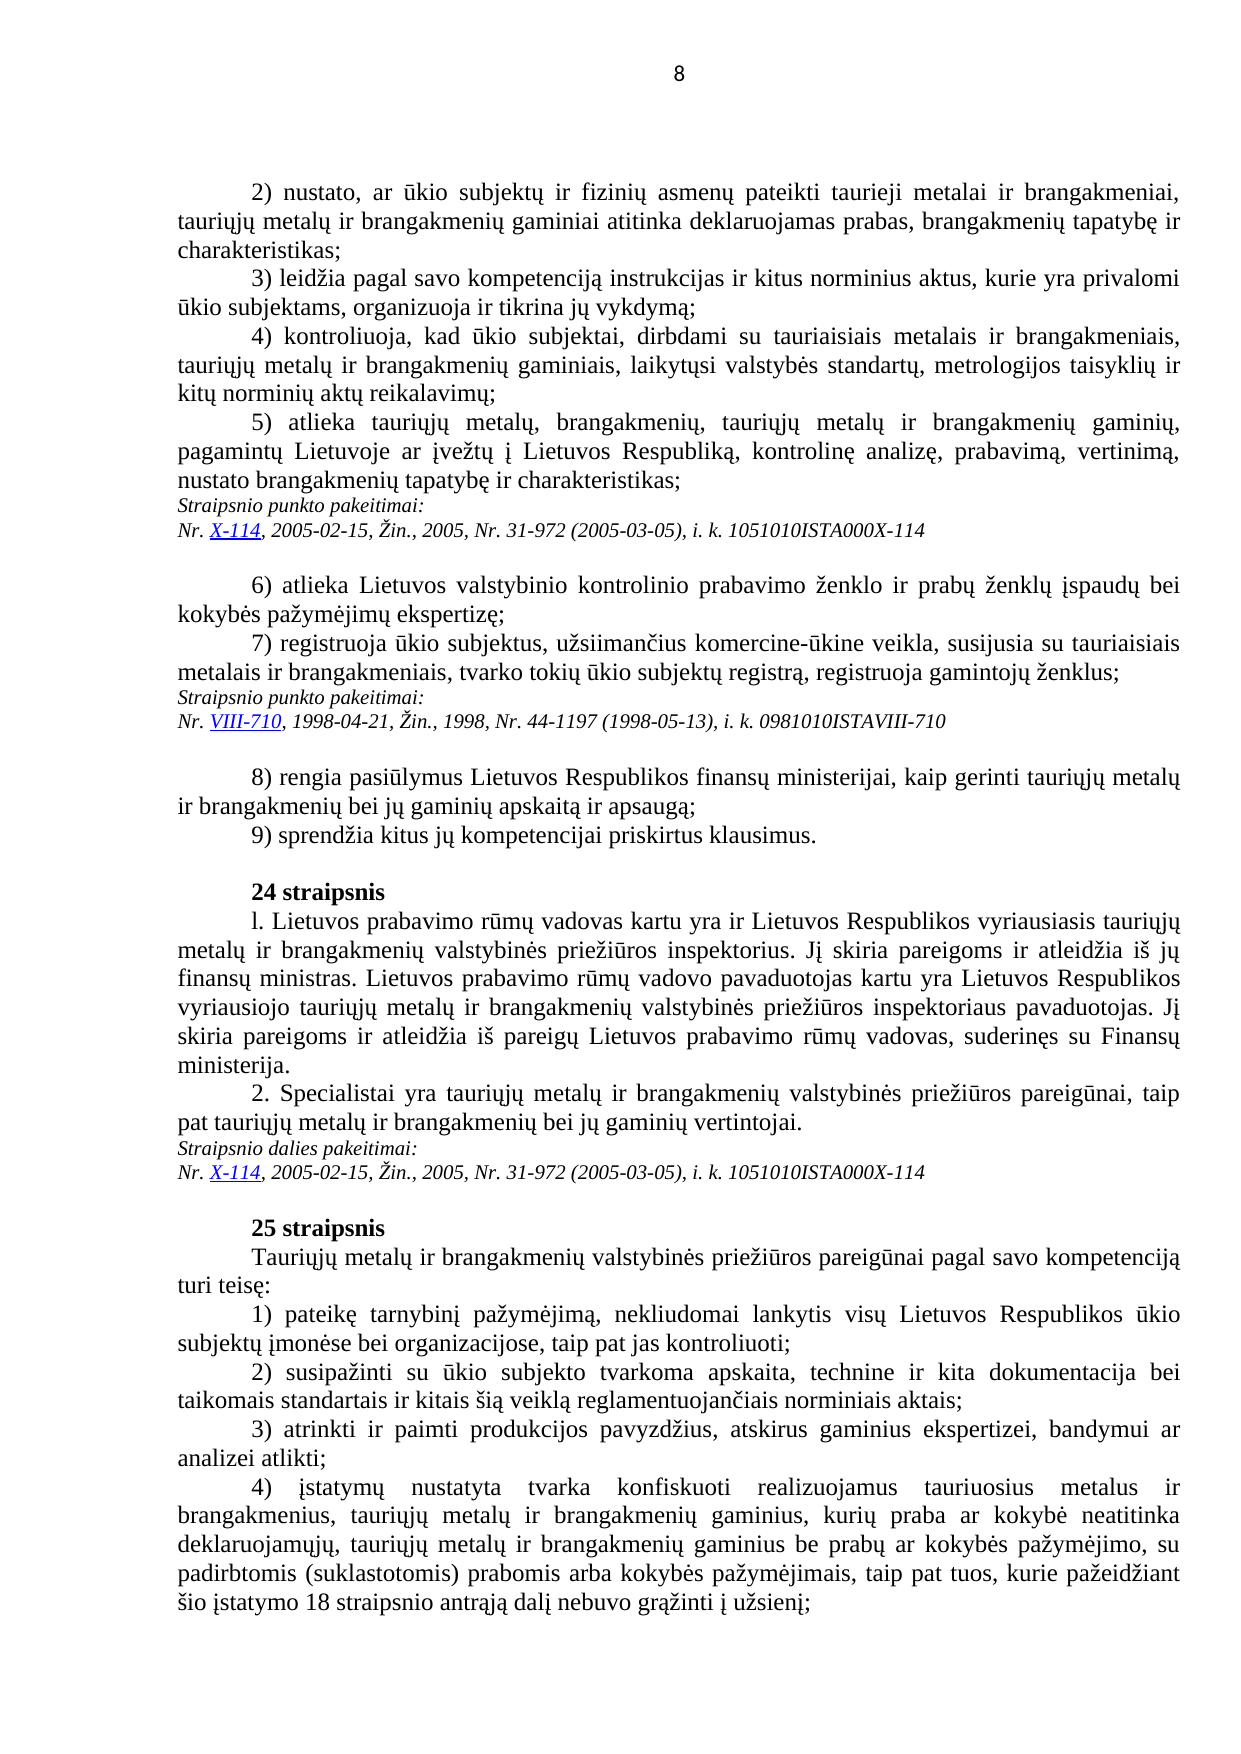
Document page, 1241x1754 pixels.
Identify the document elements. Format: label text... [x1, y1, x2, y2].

text 9) sprendžia kitus jų kompetencijai priskirtus klausimus. [177, 820, 1181, 848]
text 5) atlieka tauriųjų metalų, brangakmenių, tauriųjų metalų ir brangakmenių gaminių, pagamintų Lietuvoje ar įvežtų į Lietuvos Respubliką, kontrolinę analizę, prabavimą, vertinimą, nustato brangakmenių tapatybę ir charakteristikas; [177, 407, 1181, 493]
text 24 straipsnis [177, 877, 1181, 906]
text 8) rengia pasiūlymus Lietuvos Respublikos finansų ministerijai, kaip gerinti tauriųjų metalų ir brangakmenių bei jų gaminių apskaitą ir apsaugą; [177, 762, 1181, 820]
text 3) leidžia pagal savo kompetenciją instrukcijas ir kitus norminius aktus, kurie yra privalomi ūkio subjektams, organizuoja ir tikrina jų vykdymą; [177, 263, 1181, 321]
text 1) pateikę tarnybinį pažymėjimą, nekliudomai lankytis visų Lietuvos Respublikos ūkio subjektų įmonėse bei organizacijose, taip pat jas kontroliuoti; [177, 1299, 1181, 1357]
text 3) atrinkti ir paimti produkcijos pavyzdžius, atskirus gaminius ekspertizei, bandymui ar analizei atlikti; [177, 1414, 1181, 1472]
text Nr. X-114, 2005-02-15, Žin., 2005, Nr. 31-972 (2005-03-05), i. k. 1051010ISTA000X-114 [177, 517, 1181, 542]
text 6) atlieka Lietuvos valstybinio kontrolinio prabavimo ženklo ir prabų ženklų įspaudų bei kokybės pažymėjimų ekspertizę; [177, 570, 1181, 628]
text Straipsnio punkto pakeitimai: [177, 685, 1181, 709]
text 25 straipsnis [177, 1213, 1181, 1242]
text 4) kontroliuoja, kad ūkio subjektai, dirbdami su tauriaisiais metalais ir brangakmeniais, tauriųjų metalų ir brangakmenių gaminiais, laikytųsi valstybės standartų, metrologijos taisyklių ir kitų norminių aktų reikalavimų; [177, 321, 1181, 407]
text Nr. VIII-710, 1998-04-21, Žin., 1998, Nr. 44-1197 (1998-05-13), i. k. 0981010ISTAVIII-710 [177, 709, 1181, 733]
text l. Lietuvos prabavimo rūmų vadovas kartu yra ir Lietuvos Respublikos vyriausiasis tauriųjų metalų ir brangakmenių valstybinės priežiūros inspektorius. Jį skiria pareigoms ir atleidžia iš jų finansų ministras. Lietuvos prabavimo rūmų vadovo pavaduotojas kartu yra Lietuvos Respublikos vyriausiojo tauriųjų metalų ir brangakmenių valstybinės priežiūros inspektoriaus pavaduotojas. Jį skiria pareigoms ir atleidžia iš pareigų Lietuvos prabavimo rūmų vadovas, suderinęs su Finansų ministerija. [177, 906, 1181, 1078]
text Nr. X-114, 2005-02-15, Žin., 2005, Nr. 31-972 (2005-03-05), i. k. 1051010ISTA000X-114 [177, 1160, 1181, 1184]
text 2. Specialistai yra tauriųjų metalų ir brangakmenių valstybinės priežiūros pareigūnai, taip pat tauriųjų metalų ir brangakmenių bei jų gaminių vertintojai. [177, 1078, 1181, 1136]
text 2) susipažinti su ūkio subjekto tvarkoma apskaita, technine ir kita dokumentacija bei taikomais standartais ir kitais šią veiklą reglamentuojančiais norminiais aktais; [177, 1357, 1181, 1414]
text 4) įstatymų nustatyta tvarka konfiskuoti realizuojamus tauriuosius metalus ir brangakmenius, tauriųjų metalų ir brangakmenių gaminius, kurių praba ar kokybė neatitinka deklaruojamųjų, tauriųjų metalų ir brangakmenių gaminius be prabų ar kokybės pažymėjimo, su padirbtomis (suklastotomis) prabomis arba kokybės pažymėjimais, taip pat tuos, kurie pažeidžiant šio įstatymo 18 straipsnio antrąją dalį nebuvo grąžinti į užsienį; [177, 1472, 1181, 1615]
text Tauriųjų metalų ir brangakmenių valstybinės priežiūros pareigūnai pagal savo kompetenciją turi teisę: [177, 1242, 1181, 1299]
text 7) registruoja ūkio subjektus, užsiimančius komercine-ūkine veikla, susijusia su tauriaisiais metalais ir brangakmeniais, tvarko tokių ūkio subjektų registrą, registruoja gamintojų ženklus; [177, 628, 1181, 685]
text Straipsnio punkto pakeitimai: [177, 493, 1181, 517]
text 2) nustato, ar ūkio subjektų ir fizinių asmenų pateikti taurieji metalai ir brangakmeniai, tauriųjų metalų ir brangakmenių gaminiai atitinka deklaruojamas prabas, brangakmenių tapatybę ir charakteristikas; [177, 177, 1181, 263]
text Straipsnio dalies pakeitimai: [177, 1136, 1181, 1160]
